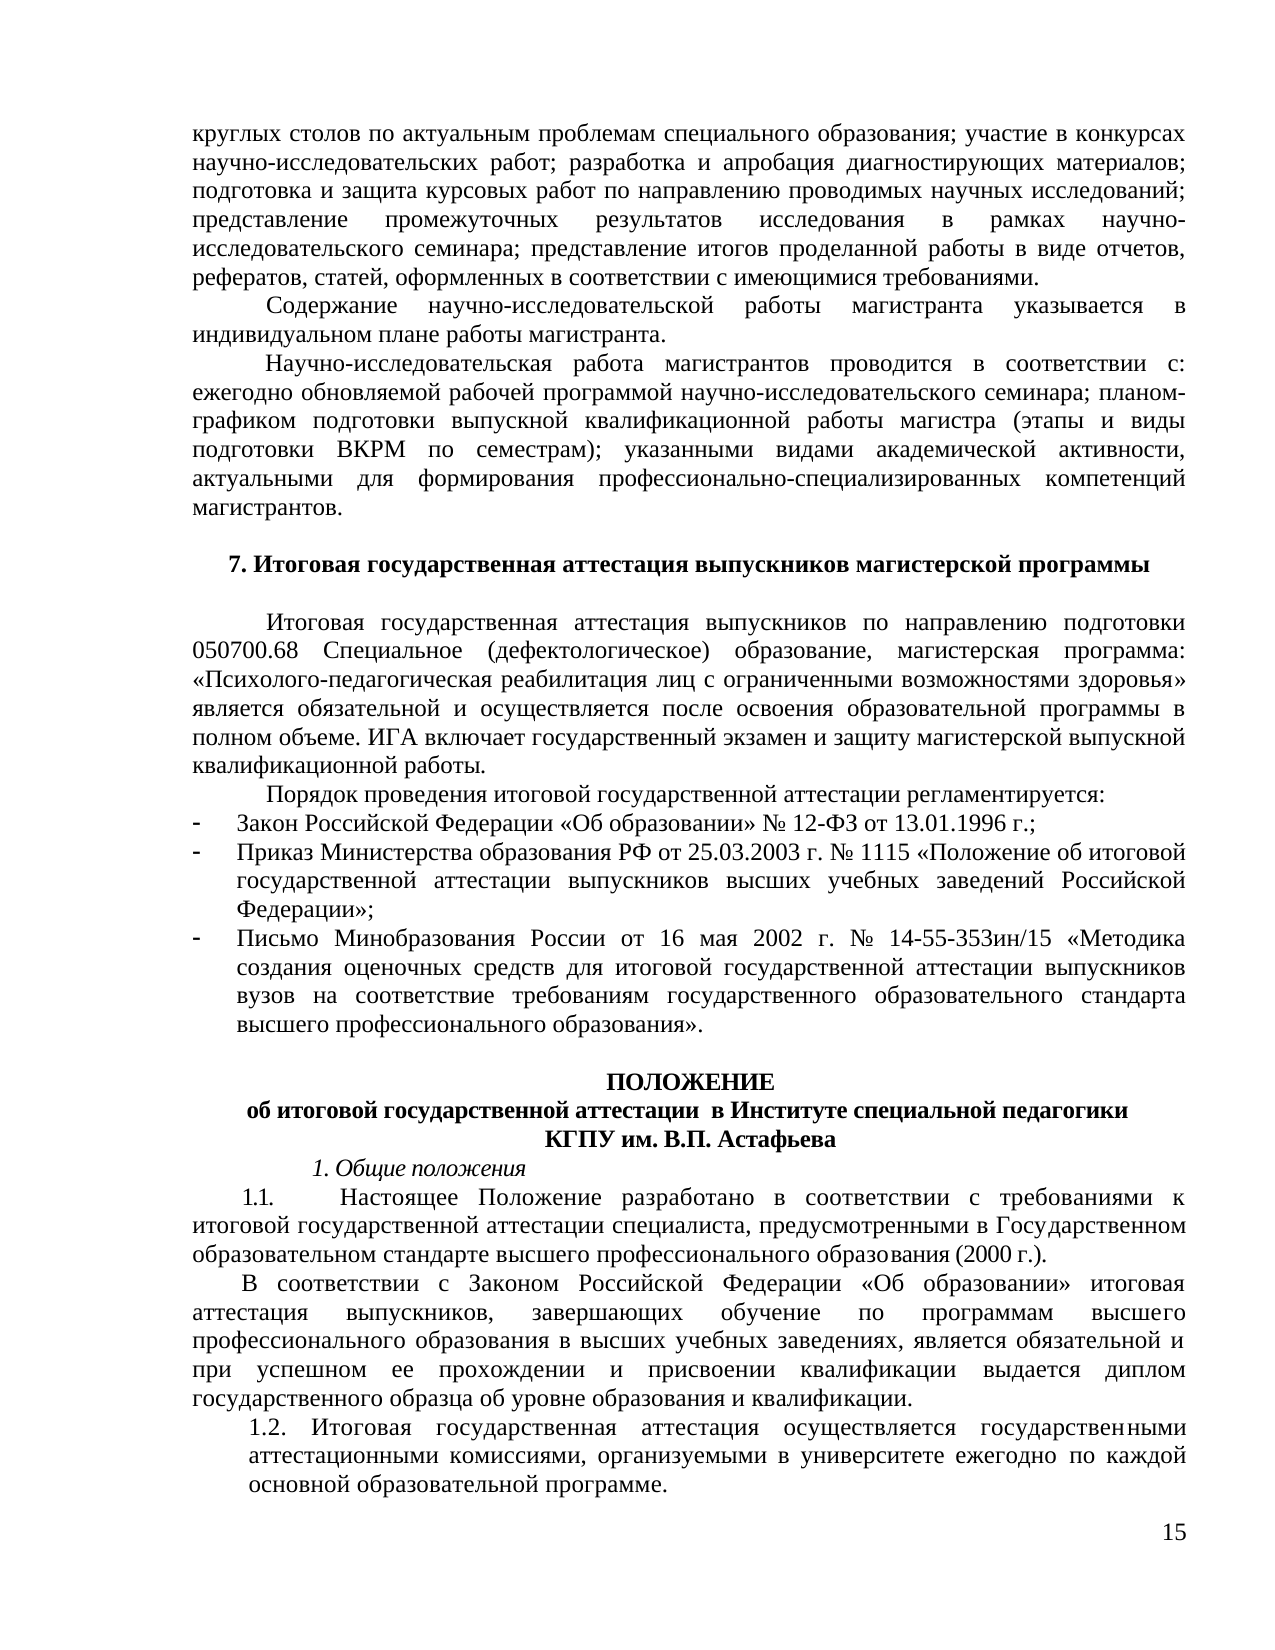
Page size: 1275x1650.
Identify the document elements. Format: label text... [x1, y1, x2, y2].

text Итоговая государственная аттестация выпускников по направлению подготовки 050700.68 Специальное (дефектологическое) образование, магистерская программа: «Психолого-педагогическая реабилитация лиц с ограниченными возможностями здоровья» является обязательной и осуществляется после освоения образовательной программы в полном объеме. ИГА включает государственный экзамен и защиту магистерской выпускной квалификационной работы. [192, 607, 1186, 779]
text ПОЛОЖЕНИЕ [195, 1067, 1186, 1096]
list Закон Российской Федерации «Об образовании» № 12-ФЗ от 13.01.1996 г.; [192, 808, 1186, 837]
text КГПУ им. В.П. Астафьева [194, 1124, 1186, 1153]
text 1. Общие положения [196, 1153, 1186, 1182]
text круглых столов по актуальным проблемам специального образования; участие в конкурсах научно-исследовательских работ; разработка и апробация диагностирующих материалов; подготовка и защита курсовых работ по направлению проводимых научных исследований; представление промежуточных результатов исследования в рамках научно-исследовательского семинара; представление итогов проделанной работы в виде отчетов, рефератов, статей, оформленных в соответствии с имеющимися требованиями. [192, 118, 1186, 291]
text 1.2. Итоговая государственная аттестация осуществляется государственными аттестационными комиссиями, организуемыми в университете ежегодно по каждой основной образовательной программе. [248, 1412, 1186, 1498]
text Научно-исследовательская работа магистрантов проводится в соответствии с: ежегодно обновляемой рабочей программой научно-исследовательского семинара; планом-графиком подготовки выпускной квалификационной работы магистра (этапы и виды подготовки ВКРМ по семестрам); указанными видами академической активности, актуальными для формирования профессионально-специализированных компетенций магистрантов. [192, 348, 1186, 521]
text Порядок проведения итоговой государственной аттестации регламентируется: [192, 779, 1186, 808]
list Письмо Минобразования России от 16 мая 2002 г. № 14-55-353ин/15 «Методика создания оценочных средств для итоговой государственной аттестации выпускников вузов на соответствие требованиям государственного образовательного стандарта высшего профессионального образования». [192, 923, 1186, 1038]
text Содержание научно-исследовательской работы магистранта указывается в индивидуальном плане работы магистранта. [192, 291, 1186, 348]
text В соответствии с Законом Российской Федерации «Об образовании» итоговая аттестация выпускников, завершающих обучение по программам высшего профессионального образования в высших учебных заведениях, является обязательной и при успешном ее прохождении и присвоении квалификации выдается диплом государственного образца об уровне образования и квалификации. [192, 1268, 1186, 1412]
list Приказ Министерства образования РФ от 25.03.2003 г. № 1115 «Положение об итоговой государственной аттестации выпускников высших учебных заведений Российской Федерации»; [192, 837, 1186, 923]
text 7. Итоговая государственная аттестация выпускников магистерской программы [192, 549, 1186, 578]
text об итоговой государственной аттестации в Институте специальной педагогики [194, 1096, 1186, 1124]
text 1.1. Настоящее Положение разработано в соответствии с требованиями к итоговой государственной аттестации специалиста, предусмотренными в Государственном образовательном стандарте высшего профессионального образования (2000 г.). [192, 1182, 1186, 1268]
